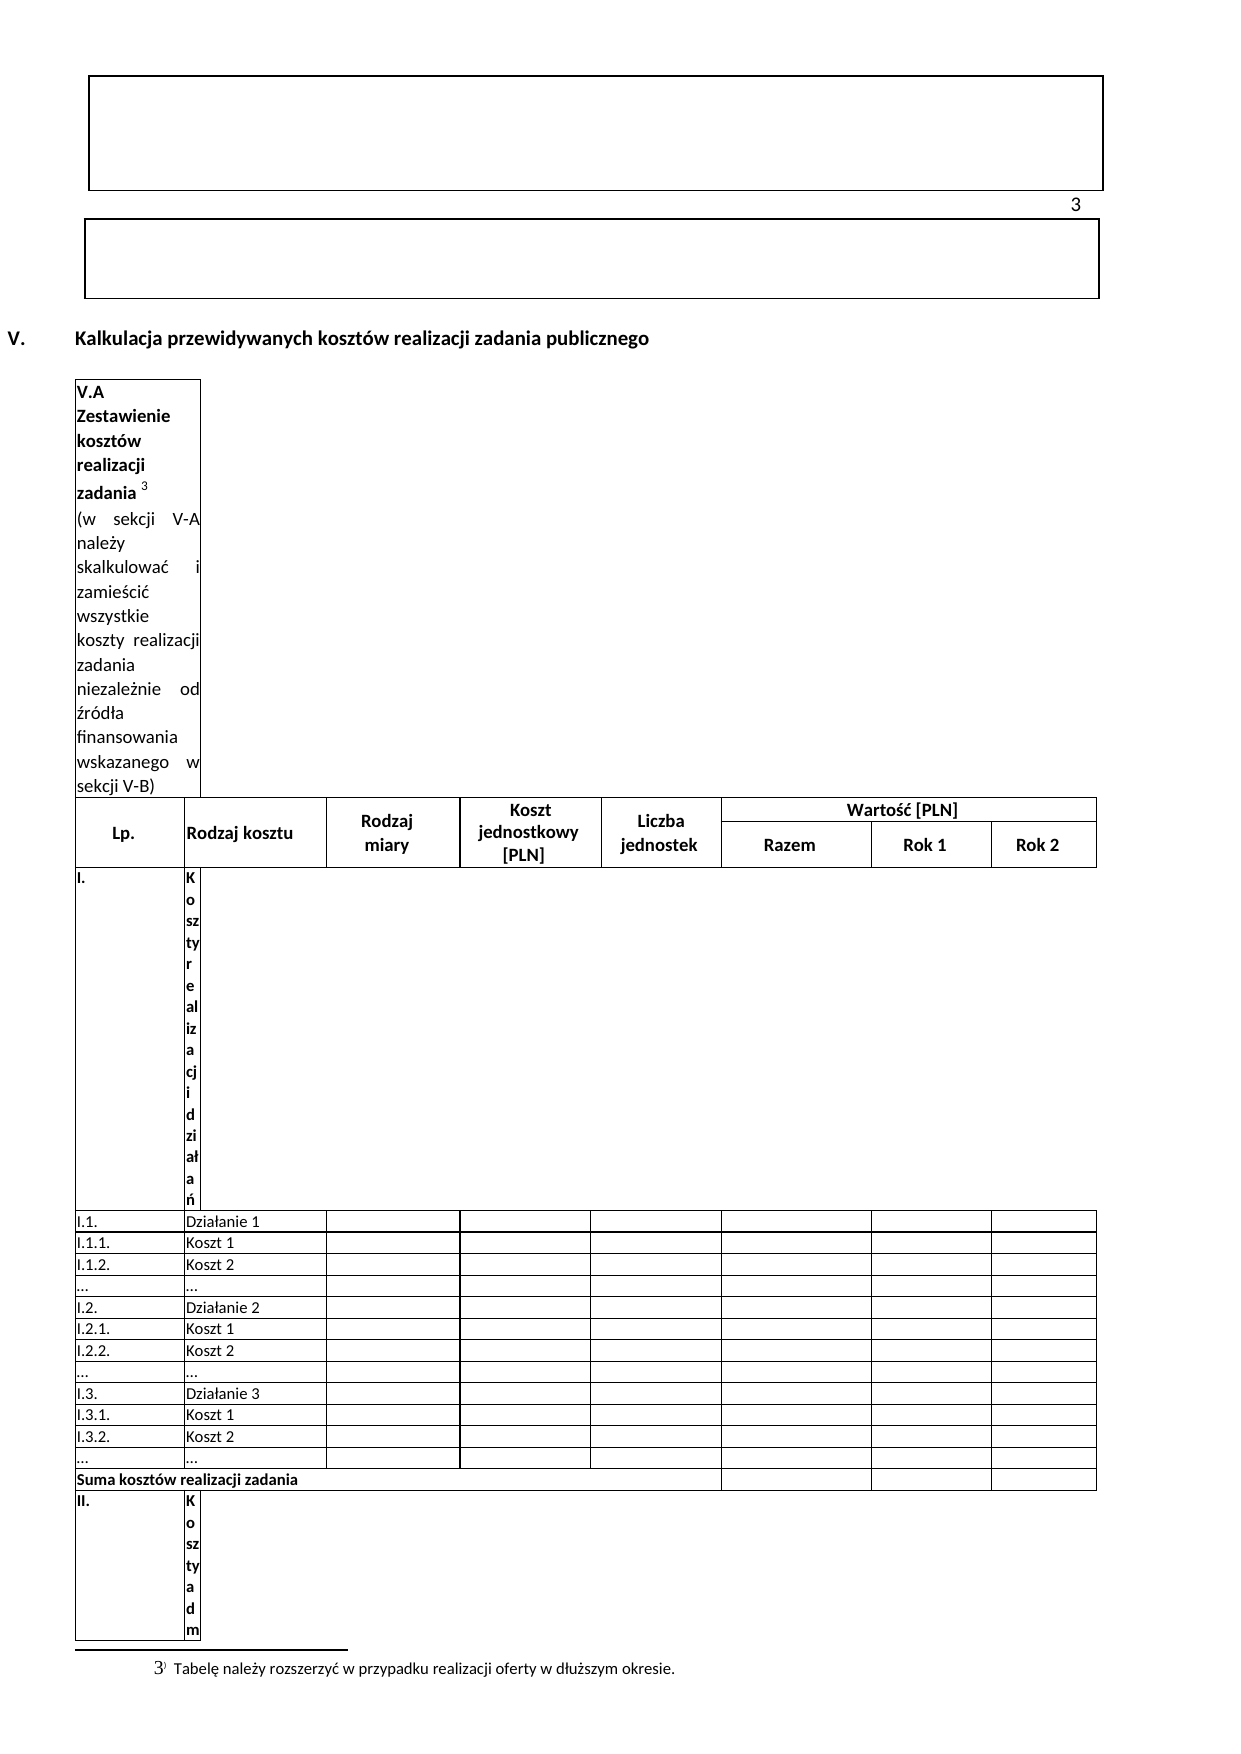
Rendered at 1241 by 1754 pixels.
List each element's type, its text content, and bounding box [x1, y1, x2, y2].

table_cell Działanie 3 [185, 1383, 326, 1403]
table_cell [461, 1405, 590, 1425]
table_cell Wartość [PLN] [722, 798, 1096, 821]
table_cell Koszt 1 [185, 1405, 326, 1425]
table_cell [461, 1276, 590, 1296]
table_cell [992, 1211, 1096, 1231]
table_cell [591, 1340, 721, 1361]
table_cell Rodzaj kosztu [185, 798, 326, 867]
table_cell [722, 1448, 871, 1468]
table_cell [591, 1211, 721, 1231]
table_cell Koszt jednostkowy [PLN] [461, 798, 601, 867]
table_cell I.3.2. [76, 1426, 184, 1447]
table_cell I.1. [76, 1211, 184, 1231]
table_cell [461, 1383, 590, 1403]
table_cell [722, 1319, 871, 1339]
table_cell Rok 2 [992, 822, 1096, 867]
table_cell I.2.2. [76, 1340, 184, 1361]
table_cell … [185, 1448, 326, 1468]
table_cell [872, 1211, 991, 1231]
table_cell [327, 1276, 459, 1296]
table_cell I.2. [76, 1297, 184, 1317]
table_cell [591, 1362, 721, 1382]
table_cell [992, 1469, 1096, 1489]
table_cell Suma kosztów realizacji zadania [76, 1469, 721, 1489]
table_cell Liczba jednostek [602, 798, 721, 867]
table_cell … [76, 1362, 184, 1382]
table_cell Koszt 1 [185, 1319, 326, 1339]
table_cell [992, 1426, 1096, 1447]
table_cell [90, 77, 1102, 190]
table_cell [722, 1254, 871, 1274]
table_cell [327, 1448, 459, 1468]
table_cell [461, 1297, 590, 1317]
table_cell [872, 1426, 991, 1447]
table_cell [327, 1319, 459, 1339]
table_cell [461, 1211, 590, 1231]
table_cell Rok 1 [872, 822, 991, 867]
table_cell [992, 1448, 1096, 1468]
table_cell [872, 1297, 991, 1317]
table_cell [872, 1233, 991, 1253]
table_cell [872, 1383, 991, 1403]
table_cell [872, 1362, 991, 1382]
table_cell I.1.1. [76, 1233, 184, 1253]
table_header [86, 220, 1098, 298]
table_cell [327, 1233, 459, 1253]
table_cell Koszty adm [185, 1491, 200, 1640]
table_cell Działanie 2 [185, 1297, 326, 1317]
table_cell [872, 1469, 991, 1489]
text 3 [75, 191, 1086, 216]
table_cell [461, 1340, 590, 1361]
table_cell [872, 1254, 991, 1274]
table_cell [992, 1254, 1096, 1274]
table_cell [992, 1319, 1096, 1339]
table_cell [591, 1276, 721, 1296]
list Kalkulacja przewidywanych kosztów realizacji zadania publicznego [7, 326, 1165, 351]
table_cell [327, 1405, 459, 1425]
table_cell [992, 1276, 1096, 1296]
table_cell [591, 1448, 721, 1468]
table_cell [327, 1297, 459, 1317]
table_cell [872, 1276, 991, 1296]
table_cell Koszt 1 [185, 1233, 326, 1253]
table_cell [722, 1340, 871, 1361]
table_cell Koszt 2 [185, 1340, 326, 1361]
table_cell [992, 1297, 1096, 1317]
table_cell I.3. [76, 1383, 184, 1403]
table_cell [872, 1448, 991, 1468]
table_cell [992, 1405, 1096, 1425]
table_cell [722, 1405, 871, 1425]
table_cell [872, 1340, 991, 1361]
table_cell Działanie 1 [185, 1211, 326, 1231]
table_cell I.3.1. [76, 1405, 184, 1425]
table_header V.A Zestawienie kosztów realizacji zadania (w sekcji V-A należy skalkulować i zamieścić wszystkie koszty realizacji zadania niezależnie od źródła finansowania wskazanego w sekcji V-B) [76, 380, 200, 797]
table_cell Koszt 2 [185, 1254, 326, 1274]
table_cell [591, 1405, 721, 1425]
table_cell [591, 1426, 721, 1447]
table_cell [327, 1211, 459, 1231]
table_cell [327, 1340, 459, 1361]
table_cell [327, 1426, 459, 1447]
table_cell [327, 1362, 459, 1382]
table_cell … [76, 1448, 184, 1468]
table_cell I. [76, 868, 184, 1210]
table_cell Rodzaj miary [327, 798, 459, 867]
table_cell [872, 1405, 991, 1425]
table_cell [591, 1254, 721, 1274]
table_cell [591, 1297, 721, 1317]
table_cell … [185, 1276, 326, 1296]
table_cell [872, 1319, 991, 1339]
table_cell [327, 1383, 459, 1403]
table_cell … [76, 1276, 184, 1296]
table_cell [461, 1426, 590, 1447]
table_cell [461, 1448, 590, 1468]
table_cell II. [76, 1491, 184, 1640]
table_cell [722, 1383, 871, 1403]
table_cell Koszty realizacji działań [185, 868, 200, 1210]
table_cell [591, 1319, 721, 1339]
table_cell [461, 1233, 590, 1253]
table_cell I.2.1. [76, 1319, 184, 1339]
table_cell [461, 1362, 590, 1382]
table_cell [591, 1383, 721, 1403]
table_cell … [185, 1362, 326, 1382]
table_cell [722, 1211, 871, 1231]
table_cell [722, 1297, 871, 1317]
table_cell [722, 1362, 871, 1382]
table_cell [722, 1426, 871, 1447]
table_cell [992, 1340, 1096, 1361]
table_cell Lp. [76, 798, 184, 867]
table_cell [327, 1254, 459, 1274]
table_cell [722, 1469, 871, 1489]
table_cell [992, 1233, 1096, 1253]
table_cell [992, 1362, 1096, 1382]
table_cell [722, 1276, 871, 1296]
table_cell Razem [722, 822, 871, 867]
table_cell I.1.2. [76, 1254, 184, 1274]
table_cell [461, 1319, 590, 1339]
table_cell [722, 1233, 871, 1253]
table_cell [992, 1383, 1096, 1403]
table_cell Koszt 2 [185, 1426, 326, 1447]
table_cell [591, 1233, 721, 1253]
table_cell [461, 1254, 590, 1274]
